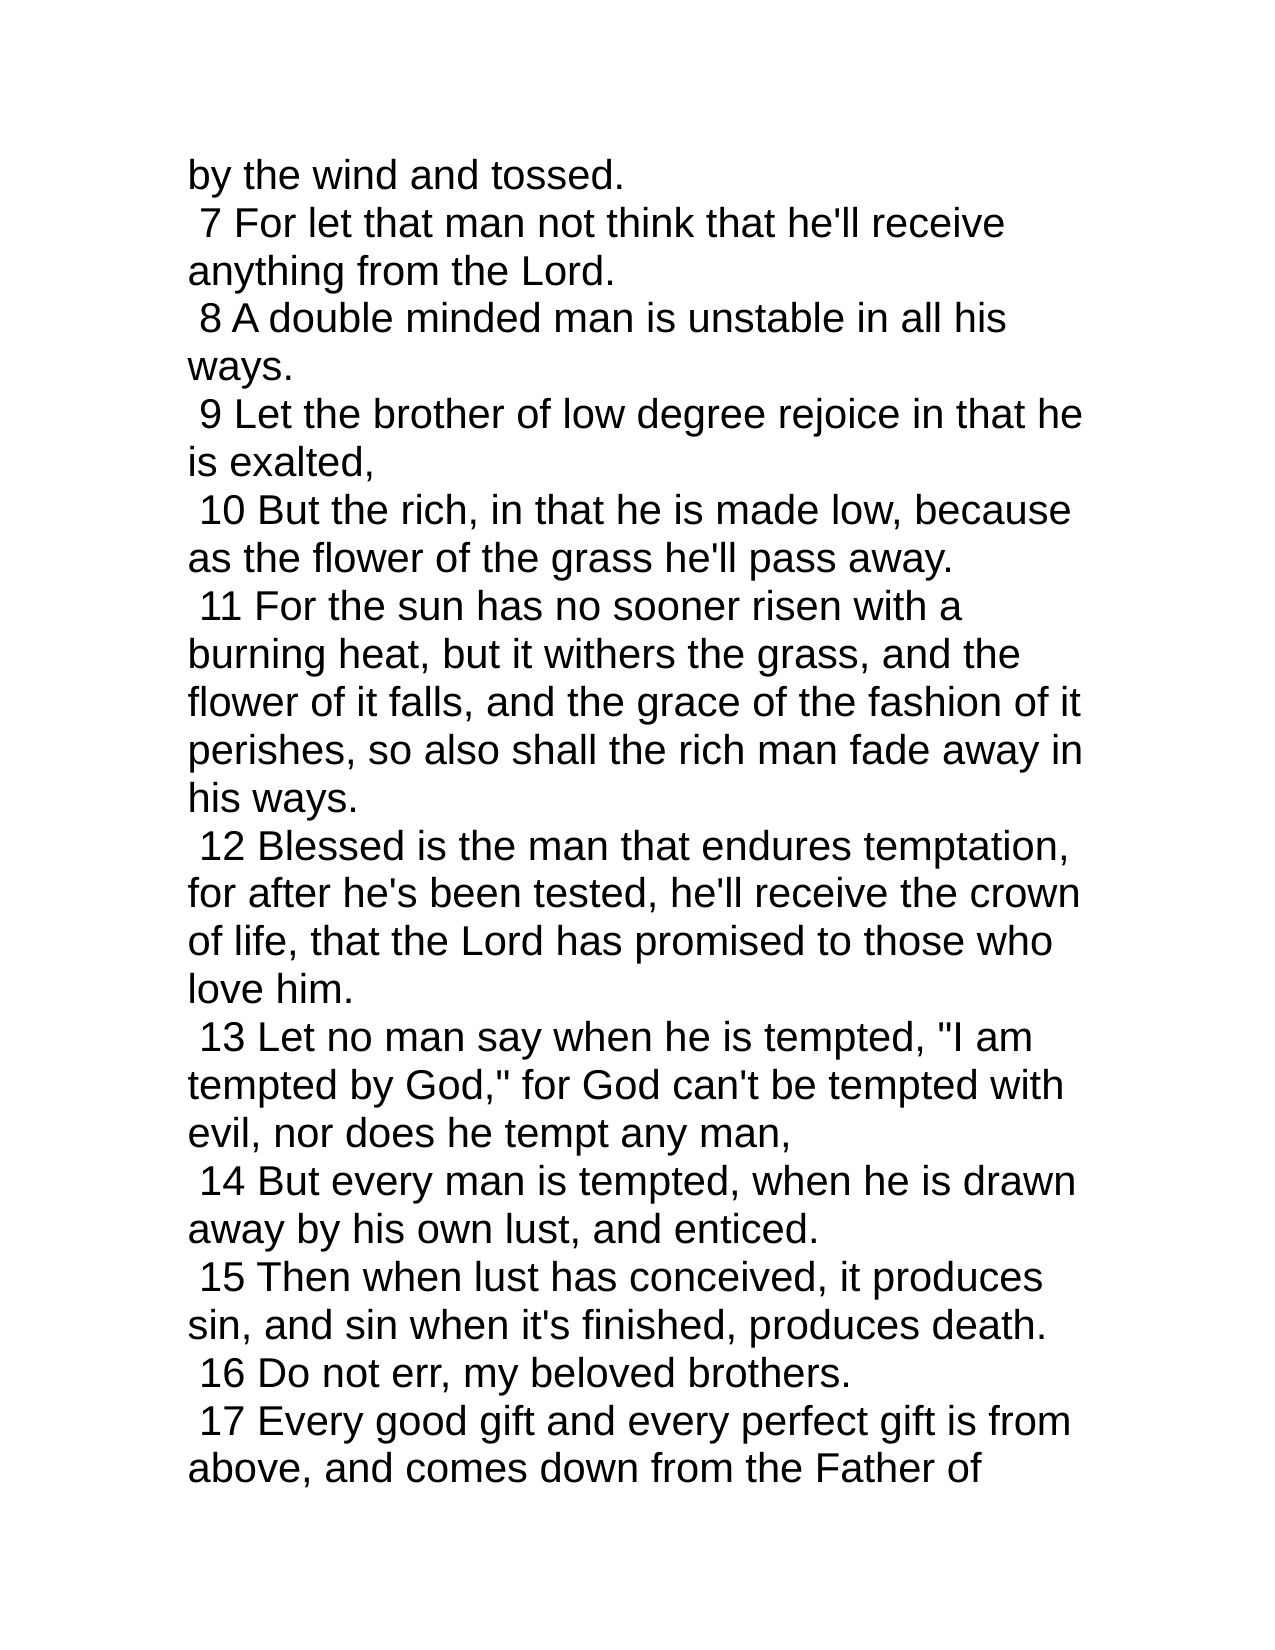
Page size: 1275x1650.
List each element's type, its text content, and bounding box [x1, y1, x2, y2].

text 15 Then when lust has conceived, it produces sin, and sin when it's finished, produces death. [187, 1252, 1087, 1348]
text 14 But every man is tempted, when he is drawn away by his own lust, and enticed. [187, 1156, 1087, 1252]
text 12 Blessed is the man that endures temptation, for after he's been tested, he'll receive the crown of life, that the Lord has promised to those who love him. [187, 821, 1087, 1012]
text 8 A double minded man is unstable in all his ways. [187, 294, 1087, 389]
text 17 Every good gift and every perfect gift is from above, and comes down from the Father of [187, 1396, 1087, 1492]
text 11 For the sun has no sooner risen with a burning heat, but it withers the grass, and the flower of it falls, and the grace of the fashion of it perishes, so also shall the rich man fade away in his ways. [187, 581, 1087, 821]
text 16 Do not err, my beloved brothers. [187, 1348, 1087, 1396]
text 7 For let that man not think that he'll receive anything from the Lord. [187, 198, 1087, 294]
text 9 Let the brother of low degree rejoice in that he is exalted, [187, 389, 1087, 485]
text 13 Let no man say when he is tempted, "I am tempted by God," for God can't be tempted with evil, nor does he tempt any man, [187, 1012, 1087, 1156]
text 10 But the rich, in that he is made low, because as the flower of the grass he'll pass away. [187, 485, 1087, 581]
text by the wind and tossed. [187, 150, 1087, 198]
